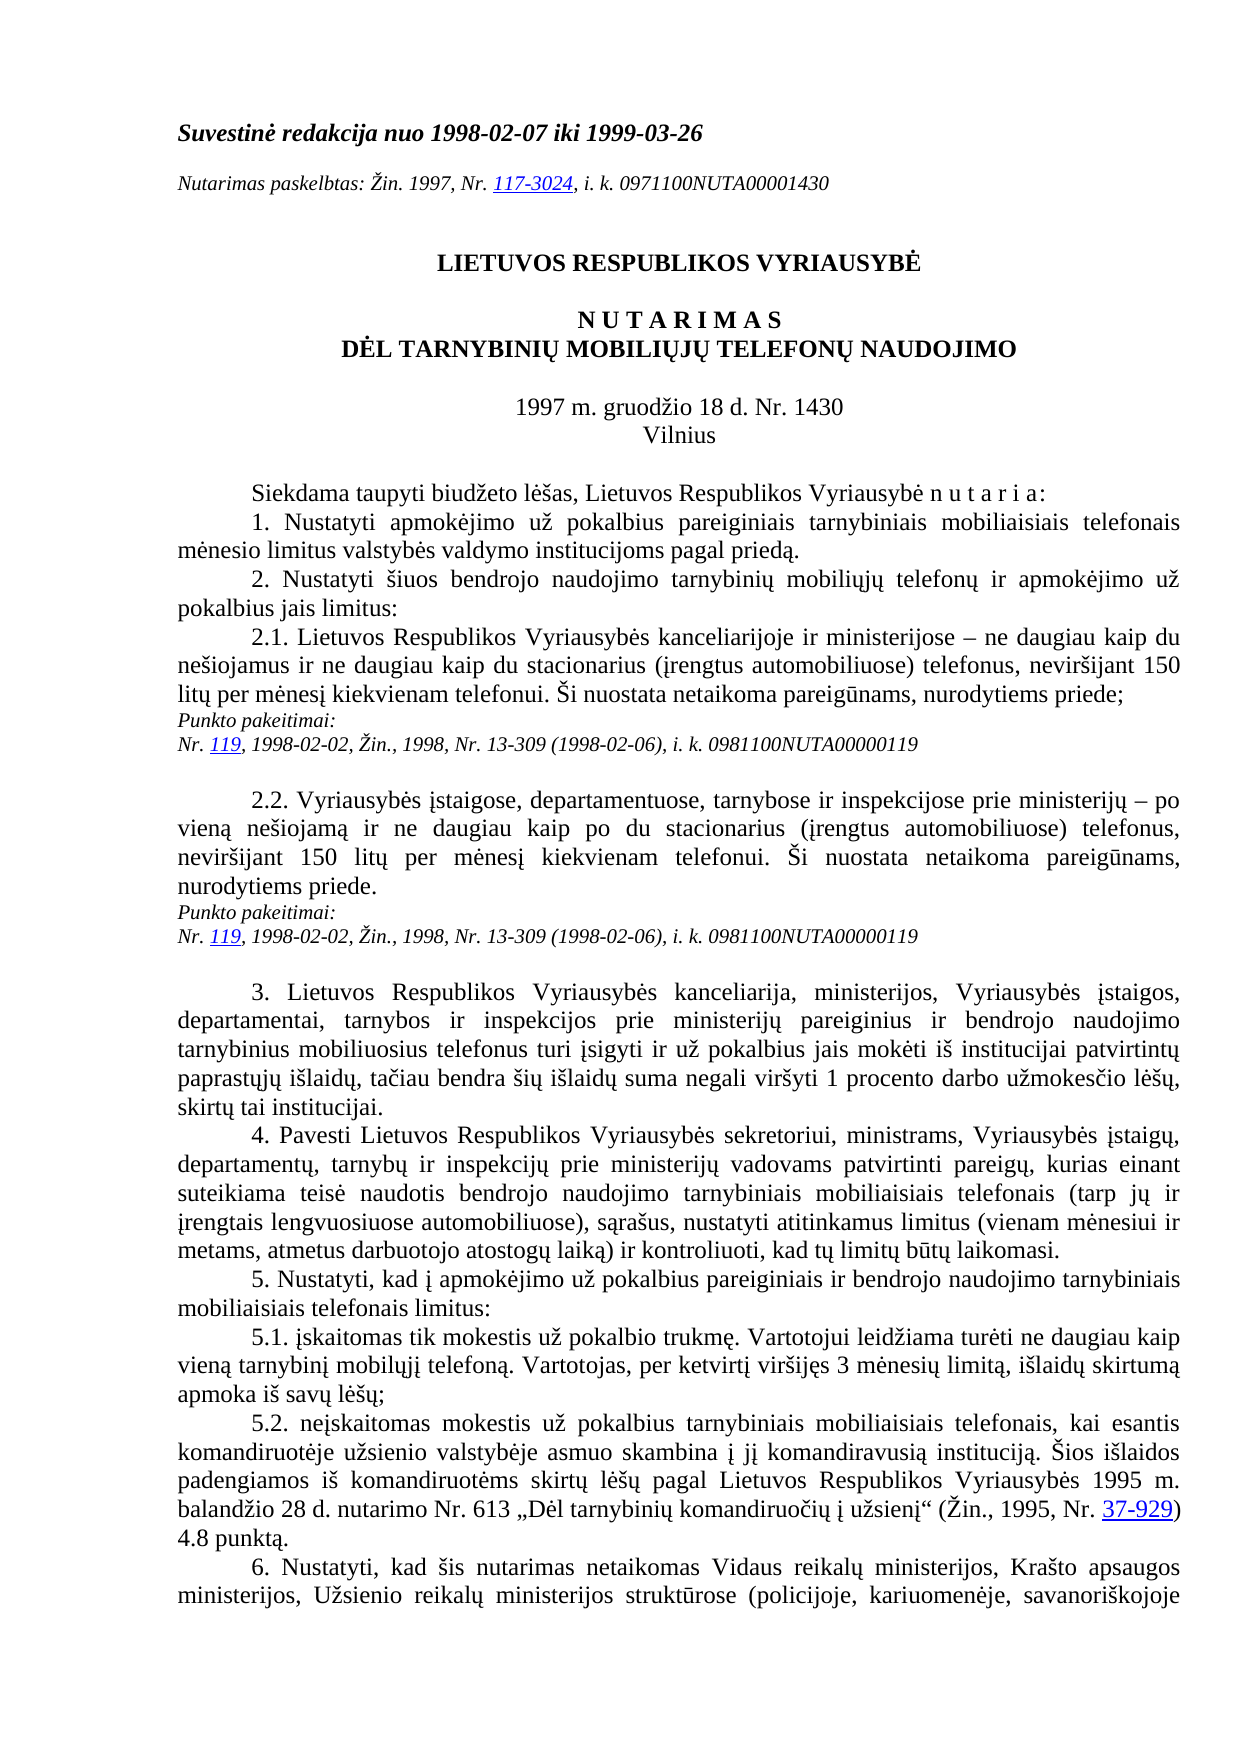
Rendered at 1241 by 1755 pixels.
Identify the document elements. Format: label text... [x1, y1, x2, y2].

text Nr. 119, 1998-02-02, Žin., 1998, Nr. 13-309 (1998-02-06), i. k. 0981100NUTA00000119 [177, 924, 1181, 948]
text 5.2. neįskaitomas mokestis už pokalbius tarnybiniais mobiliaisiais telefonais, kai esantis komandiruotėje užsienio valstybėje asmuo skambina į jį komandiravusią instituciją. Šios išlaidos padengiamos iš komandiruotėms skirtų lėšų pagal Lietuvos Respublikos Vyriausybės 1995 m. balandžio 28 d. nutarimo Nr. 613 „Dėl tarnybinių komandiruočių į užsienį“ (Žin., 1995, Nr. 37-929) 4.8 punktą. [177, 1408, 1181, 1552]
text 4. Pavesti Lietuvos Respublikos Vyriausybės sekretoriui, ministrams, Vyriausybės įstaigų, departamentų, tarnybų ir inspekcijų prie ministerijų vadovams patvirtinti pareigų, kurias einant suteikiama teisė naudotis bendrojo naudojimo tarnybiniais mobiliaisiais telefonais (tarp jų ir įrengtais lengvuosiuose automobiliuose), sąrašus, nustatyti atitinkamus limitus (vienam mėnesiui ir metams, atmetus darbuotojo atostogų laiką) ir kontroliuoti, kad tų limitų būtų laikomasi. [177, 1120, 1181, 1264]
text Siekdama taupyti biudžeto lėšas, Lietuvos Respublikos Vyriausybė nutaria: [177, 478, 1181, 507]
text Suvestinė redakcija nuo 1998-02-07 iki 1999-03-26 [177, 118, 1181, 147]
text 1. Nustatyti apmokėjimo už pokalbius pareiginiais tarnybiniais mobiliaisiais telefonais mėnesio limitus valstybės valdymo institucijoms pagal priedą. [177, 507, 1181, 564]
text 5.1. įskaitomas tik mokestis už pokalbio trukmę. Vartotojui leidžiama turėti ne daugiau kaip vieną tarnybinį mobilųjį telefoną. Vartotojas, per ketvirtį viršijęs 3 mėnesių limitą, išlaidų skirtumą apmoka iš savų lėšų; [177, 1322, 1181, 1408]
text 6. Nustatyti, kad šis nutarimas netaikomas Vidaus reikalų ministerijos, Krašto apsaugos ministerijos, Užsienio reikalų ministerijos struktūrose (policijoje, kariuomenėje, savanoriškojoje [177, 1552, 1181, 1609]
text Punkto pakeitimai: [177, 900, 1181, 924]
text 2.2. Vyriausybės įstaigose, departamentuose, tarnybose ir inspekcijose prie ministerijų – po vieną nešiojamą ir ne daugiau kaip po du stacionarius (įrengtus automobiliuose) telefonus, neviršijant 150 litų per mėnesį kiekvienam telefonui. Ši nuostata netaikoma pareigūnams, nurodytiems priede. [177, 785, 1181, 900]
text Punkto pakeitimai: [177, 708, 1181, 732]
text N U T A R I M A S [177, 305, 1181, 334]
text LIETUVOS RESPUBLIKOS VYRIAUSYBĖ [177, 248, 1181, 277]
text 1997 m. gruodžio 18 d. Nr. 1430 [177, 392, 1181, 420]
text 3. Lietuvos Respublikos Vyriausybės kanceliarija, ministerijos, Vyriausybės įstaigos, departamentai, tarnybos ir inspekcijos prie ministerijų pareiginius ir bendrojo naudojimo tarnybinius mobiliuosius telefonus turi įsigyti ir už pokalbius jais mokėti iš institucijai patvirtintų paprastųjų išlaidų, tačiau bendra šių išlaidų suma negali viršyti 1 procento darbo užmokesčio lėšų, skirtų tai institucijai. [177, 977, 1181, 1120]
text Nr. 119, 1998-02-02, Žin., 1998, Nr. 13-309 (1998-02-06), i. k. 0981100NUTA00000119 [177, 732, 1181, 756]
text 2. Nustatyti šiuos bendrojo naudojimo tarnybinių mobiliųjų telefonų ir apmokėjimo už pokalbius jais limitus: [177, 564, 1181, 622]
text Nutarimas paskelbtas: Žin. 1997, Nr. 117-3024, i. k. 0971100NUTA00001430 [177, 171, 1181, 195]
text Vilnius [177, 420, 1181, 449]
text 2.1. Lietuvos Respublikos Vyriausybės kanceliarijoje ir ministerijose – ne daugiau kaip du nešiojamus ir ne daugiau kaip du stacionarius (įrengtus automobiliuose) telefonus, neviršijant 150 litų per mėnesį kiekvienam telefonui. Ši nuostata netaikoma pareigūnams, nurodytiems priede; [177, 622, 1181, 708]
text 5. Nustatyti, kad į apmokėjimo už pokalbius pareiginiais ir bendrojo naudojimo tarnybiniais mobiliaisiais telefonais limitus: [177, 1264, 1181, 1322]
text DĖL TARNYBINIŲ MOBILIŲJŲ TELEFONŲ NAUDOJIMO [177, 334, 1181, 363]
